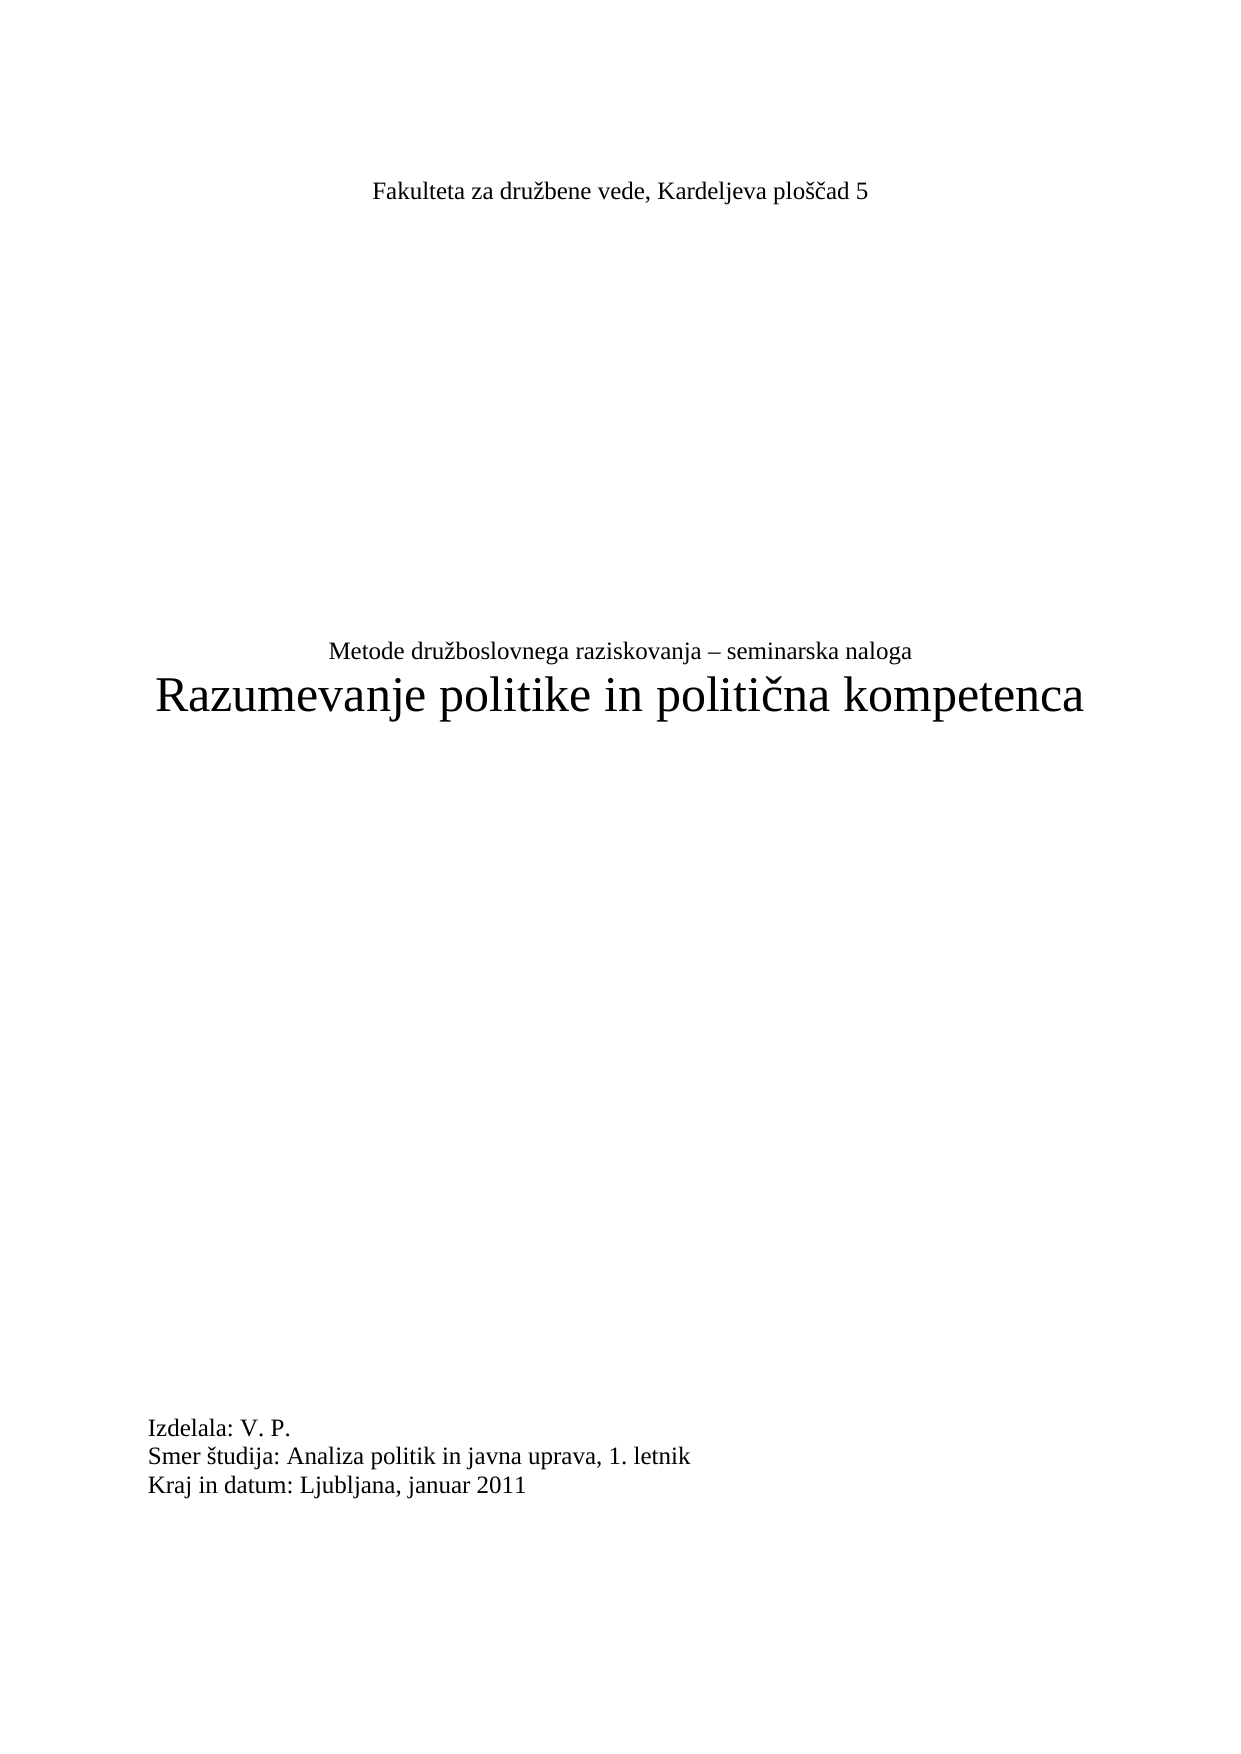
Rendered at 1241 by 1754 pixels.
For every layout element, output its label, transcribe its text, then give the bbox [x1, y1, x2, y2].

text Smer študija: Analiza politik in javna uprava, 1. letnik [148, 1441, 1093, 1470]
text Razumevanje politike in politična kompetenca [148, 665, 1093, 723]
text Fakulteta za družbene vede, Kardeljeva ploščad 5 [148, 176, 1093, 205]
text Metode družboslovnega raziskovanja – seminarska naloga [148, 636, 1093, 665]
text Kraj in datum: Ljubljana, januar 2011 [148, 1470, 1093, 1499]
text Izdelala: V. P. [148, 1413, 1093, 1441]
